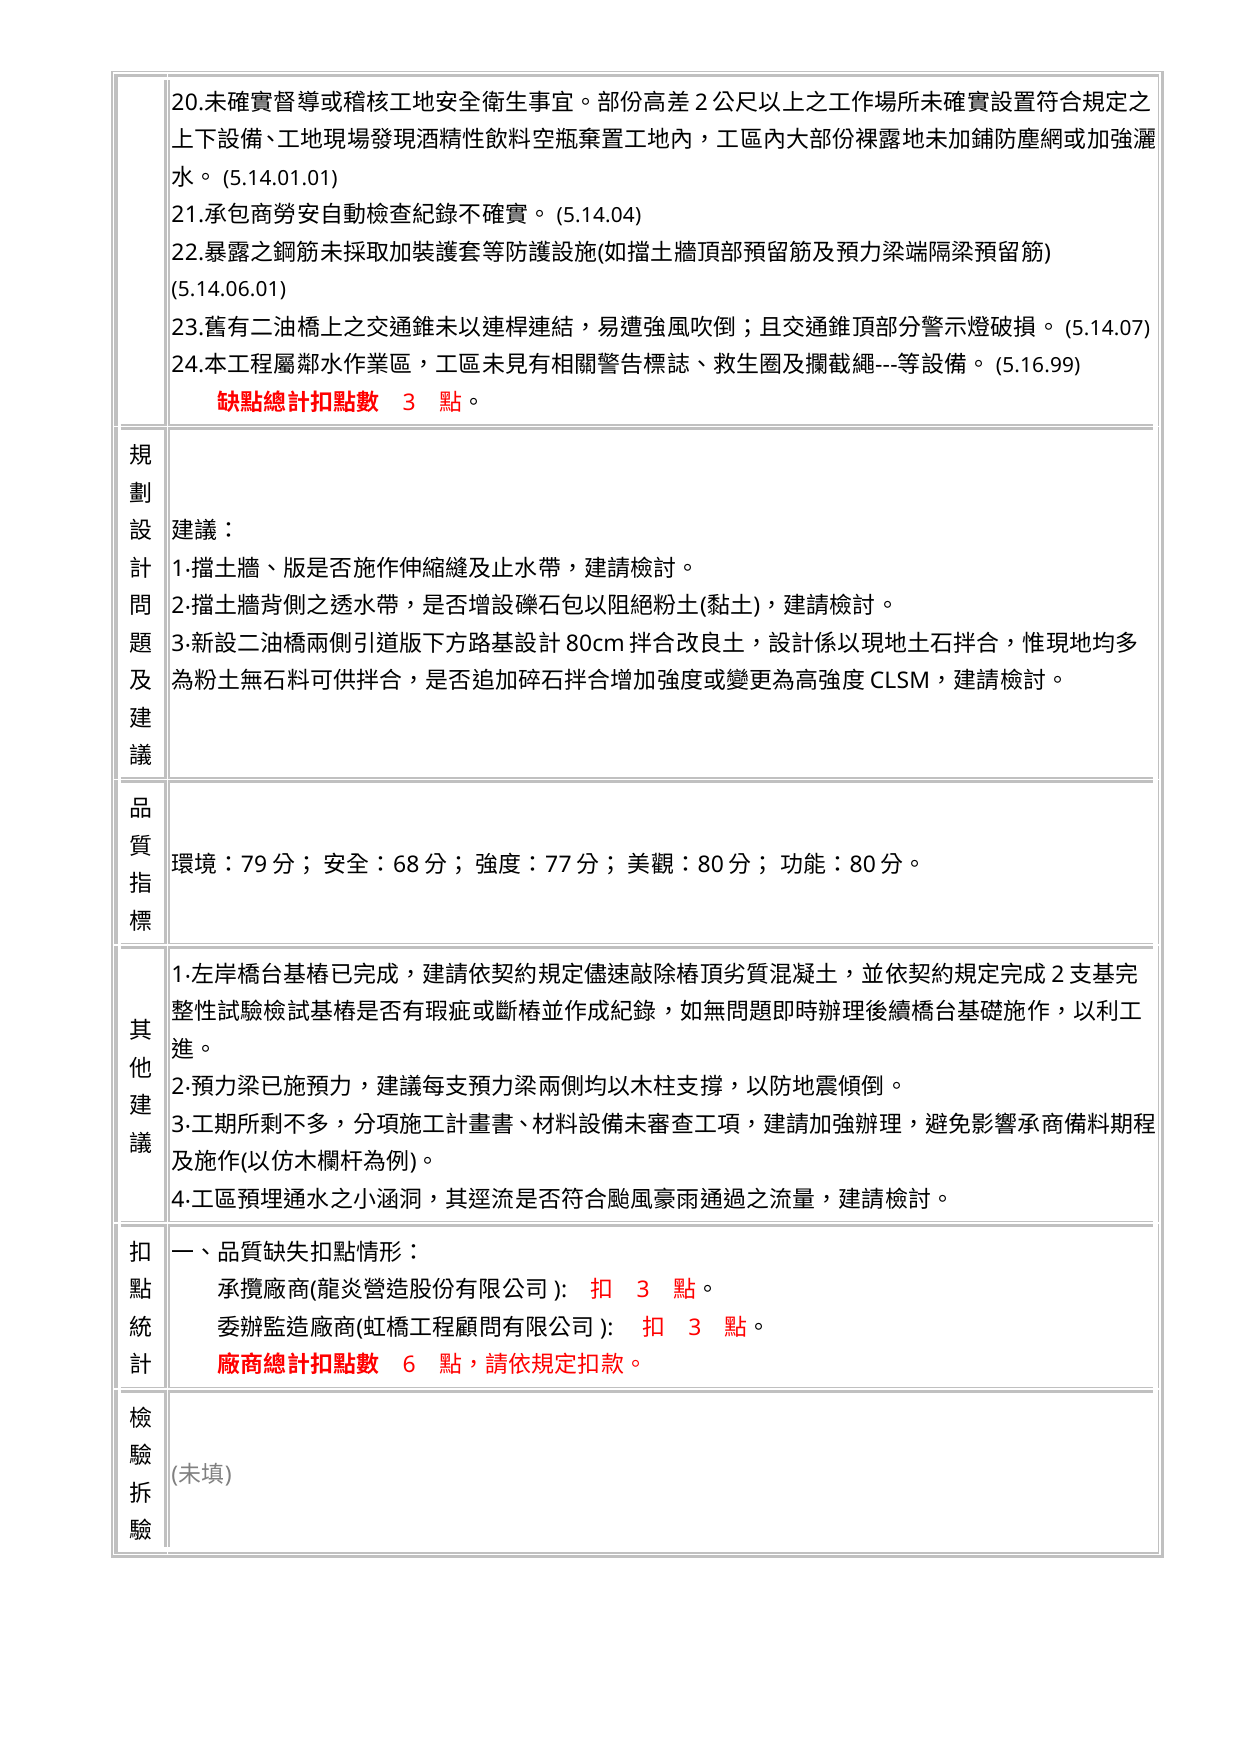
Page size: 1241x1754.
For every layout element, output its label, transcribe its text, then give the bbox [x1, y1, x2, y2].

table_cell 檢 驗 拆 驗 [114, 1386, 167, 1552]
table_cell [118, 77, 167, 424]
table_cell 環境：79分； 安全：68分； 強度：77分； 美觀：80分； 功能：80分。 [167, 777, 1161, 943]
table_cell 規劃 設計 問題 及 建議 [114, 424, 167, 777]
table_cell 扣 點 統 計 [114, 1221, 167, 1386]
table_cell 建議： 1‧擋土牆、版是否施作伸縮縫及止水帶，建請檢討。 2‧擋土牆背側之透水帶，是否增設礫石包以阻絕粉土(黏土)，建請檢討。 3‧新設二油橋兩側引道版下方路基設計80cm拌合改良土，設計係以現地土石拌合，惟現地均多為粉土無石料可供拌合，是否追加碎石拌合增加強度或變更為高強度CLSM，建請檢討。 [167, 424, 1161, 777]
table_cell (未填) [167, 1386, 1161, 1552]
table_cell 20.未確實督導或稽核工地安全衛生事宜。部份高差2公尺以上之工作場所未確實設置符合規定之上下設備、工地現場發現酒精性飲料空瓶棄置工地內，工區內大部份裸露地未加鋪防塵網或加強灑水。 (5.14.01.01) 21.承包商勞安自動檢查紀錄不確實。 (5.14.04) 22.暴露之鋼筋未採取加裝護套等防護設施(如擋土牆頂部預留筋及預力梁端隔梁預留筋) (5.14.06.01) 23.舊有二油橋上之交通錐未以連桿連結，易遭強風吹倒；且交通錐頂部分警示燈破損。 (5.14.07) 24.本工程屬鄰水作業區，工區未見有相關警告標誌、救生圈及攔截繩---等設備。 (5.16.99) 缺點總計扣點數 3 點。 [167, 72, 1161, 424]
table_cell 1‧左岸橋台基樁已完成，建請依契約規定儘速敲除樁頂劣質混凝土，並依契約規定完成2支基完整性試驗檢試基樁是否有瑕疵或斷樁並作成紀錄，如無問題即時辦理後續橋台基礎施作，以利工進。 2‧預力梁已施預力，建議每支預力梁兩側均以木柱支撐，以防地震傾倒。 3‧工期所剩不多，分項施工計畫書、材料設備未審查工項，建請加強辦理，避免影響承商備料期程及施作(以仿木欄杆為例)。 4‧工區預埋通水之小涵洞，其逕流是否符合颱風豪雨通過之流量，建請檢討。 [167, 943, 1161, 1221]
table_cell 其 他 建 議 [114, 943, 167, 1221]
table_cell 一、品質缺失扣點情形： 承攬廠商(龍炎營造股份有限公司 ): 扣 3 點。 委辦監造廠商(虹橋工程顧問有限公司 ): 扣 3 點。 廠商總計扣點數 6 點，請依規定扣款。 [167, 1221, 1161, 1386]
table_cell 品 質 指 標 [114, 777, 167, 943]
